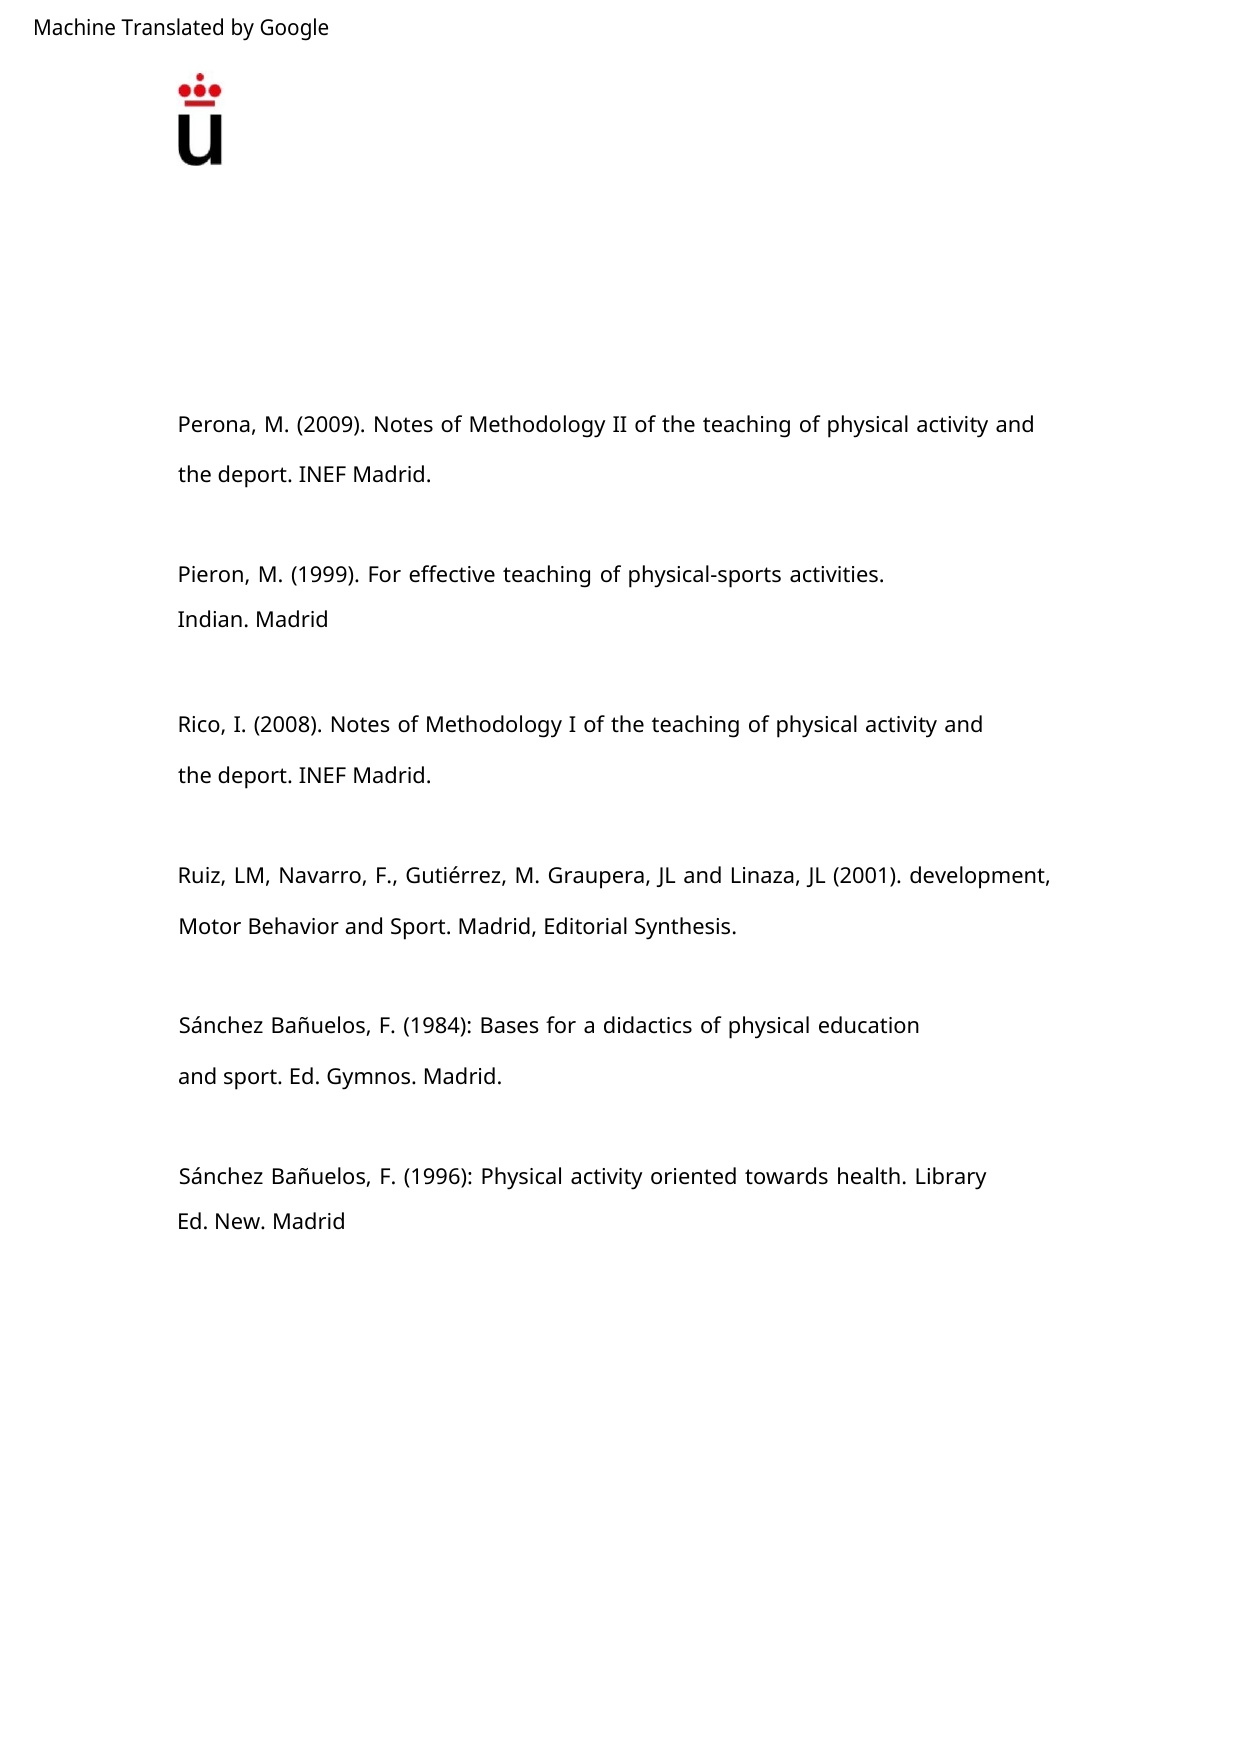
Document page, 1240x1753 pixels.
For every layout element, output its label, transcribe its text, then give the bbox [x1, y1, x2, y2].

text Sánchez Bañuelos, F. (1996): Physical activity oriented towards health. Library Ed. New. Madrid [177, 1161, 1006, 1235]
text Ruiz, LM, Navarro, F., Gutiérrez, M. Graupera, JL and Linaza, JL (2001). development, Motor Behavior and Sport. Madrid, Editorial Synthesis. [177, 860, 1067, 941]
text Rico, I. (2008). Notes of Methodology I of the teaching of physical activity and the deport. INEF Madrid. [177, 709, 1006, 790]
text Perona, M. (2009). Notes of Methodology II of the teaching of physical activity and the deport. INEF Madrid. [177, 408, 1067, 489]
text Pieron, M. (1999). For effective teaching of physical-sports activities. Indian. Madrid [177, 559, 952, 634]
text Sánchez Bañuelos, F. (1984): Bases for a didactics of physical education and sport. Ed. Gymnos. Madrid. [178, 1011, 952, 1091]
